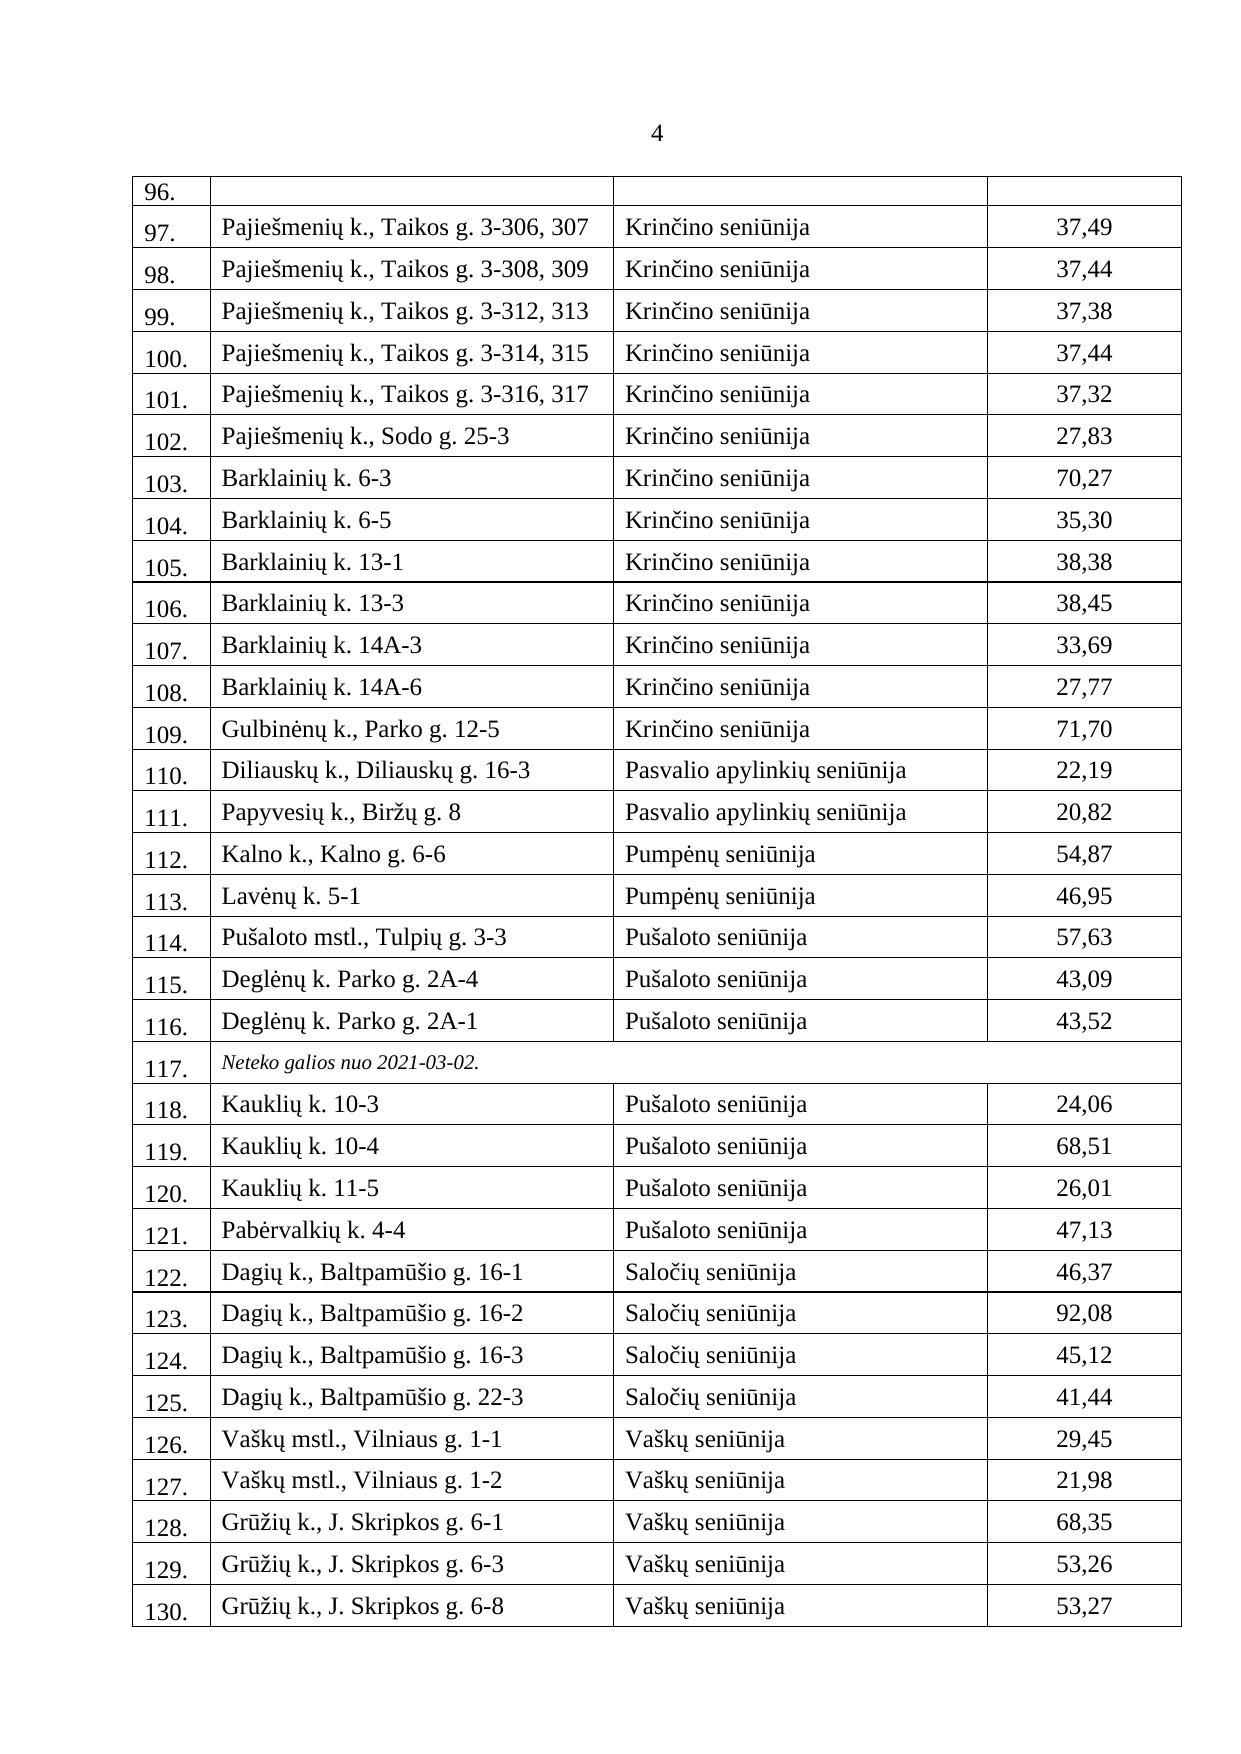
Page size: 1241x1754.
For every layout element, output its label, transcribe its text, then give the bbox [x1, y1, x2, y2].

table_cell 123. [133, 1293, 210, 1333]
table_cell 20,82 [988, 791, 1181, 832]
table_cell 35,30 [988, 499, 1181, 539]
table_cell Vaškų seniūnija [614, 1460, 987, 1500]
table_cell 108. [133, 666, 210, 707]
table_cell Vaškų seniūnija [614, 1585, 987, 1626]
table_cell 41,44 [988, 1376, 1181, 1417]
table_cell 122. [133, 1251, 210, 1291]
table_cell 112. [133, 833, 210, 874]
table_cell 109. [133, 708, 210, 748]
table_cell Krinčino seniūnija [614, 708, 987, 748]
table_cell 127. [133, 1460, 210, 1500]
table_cell 130. [133, 1585, 210, 1626]
table_cell 29,45 [988, 1418, 1181, 1458]
table_cell Krinčino seniūnija [614, 206, 987, 247]
table_cell Krinčino seniūnija [614, 666, 987, 707]
table_cell Krinčino seniūnija [614, 583, 987, 623]
table_cell 26,01 [988, 1167, 1181, 1208]
table_cell 37,44 [988, 248, 1181, 289]
table_cell 124. [133, 1334, 210, 1375]
table_cell Grūžių k., J. Skripkos g. 6-8 [211, 1585, 613, 1626]
table_cell Lavėnų k. 5-1 [211, 875, 613, 916]
table_cell Krinčino seniūnija [614, 374, 987, 414]
table_cell Pušaloto seniūnija [614, 1209, 987, 1250]
table_cell Pajiešmenių k., Taikos g. 3-306, 307 [211, 206, 613, 247]
table_cell 45,12 [988, 1334, 1181, 1375]
table_cell 110. [133, 750, 210, 790]
table_cell Pajiešmenių k., Taikos g. 3-314, 315 [211, 332, 613, 372]
table_cell Dagių k., Baltpamūšio g. 16-1 [211, 1251, 613, 1291]
table_cell Vaškų seniūnija [614, 1501, 987, 1542]
table_cell 97. [133, 206, 210, 247]
table_cell 107. [133, 624, 210, 665]
table_cell 103. [133, 457, 210, 498]
table_cell Pabėrvalkių k. 4-4 [211, 1209, 613, 1250]
table_cell Vaškų seniūnija [614, 1543, 987, 1584]
table_cell Kauklių k. 10-4 [211, 1125, 613, 1166]
table_cell 37,32 [988, 374, 1181, 414]
table_cell Dagių k., Baltpamūšio g. 16-3 [211, 1334, 613, 1375]
table_cell Gulbinėnų k., Parko g. 12-5 [211, 708, 613, 748]
table_cell Neteko galios nuo 2021-03-02. [211, 1042, 1181, 1083]
table_cell 114. [133, 917, 210, 957]
table_cell 53,27 [988, 1585, 1181, 1626]
table_cell 96. [133, 177, 210, 205]
table_cell 57,63 [988, 917, 1181, 957]
table_cell Barklainių k. 14A-3 [211, 624, 613, 665]
table_cell 43,52 [988, 1000, 1181, 1041]
table_cell Pasvalio apylinkių seniūnija [614, 750, 987, 790]
table_cell 121. [133, 1209, 210, 1250]
table_cell 22,19 [988, 750, 1181, 790]
table_cell Grūžių k., J. Skripkos g. 6-1 [211, 1501, 613, 1542]
table_cell Barklainių k. 13-1 [211, 541, 613, 581]
table_cell 129. [133, 1543, 210, 1584]
table_cell 38,38 [988, 541, 1181, 581]
table_cell 120. [133, 1167, 210, 1208]
table_cell Vaškų mstl., Vilniaus g. 1-2 [211, 1460, 613, 1500]
table_cell 27,77 [988, 666, 1181, 707]
table_cell 106. [133, 583, 210, 623]
table_cell Barklainių k. 14A-6 [211, 666, 613, 707]
table_cell Pasvalio apylinkių seniūnija [614, 791, 987, 832]
table_cell Saločių seniūnija [614, 1293, 987, 1333]
table_cell Deglėnų k. Parko g. 2A-4 [211, 958, 613, 999]
table_cell [988, 177, 1181, 205]
table_cell 46,37 [988, 1251, 1181, 1291]
table_cell Pušaloto seniūnija [614, 958, 987, 999]
table_cell [211, 177, 613, 205]
table_cell 115. [133, 958, 210, 999]
table_cell Barklainių k. 13-3 [211, 583, 613, 623]
table_cell Barklainių k. 6-5 [211, 499, 613, 539]
table_cell Krinčino seniūnija [614, 290, 987, 331]
table_cell Pajiešmenių k., Taikos g. 3-316, 317 [211, 374, 613, 414]
table_cell Kalno k., Kalno g. 6-6 [211, 833, 613, 874]
table_cell 128. [133, 1501, 210, 1542]
table_cell 54,87 [988, 833, 1181, 874]
table_cell Krinčino seniūnija [614, 457, 987, 498]
table_cell Krinčino seniūnija [614, 624, 987, 665]
table_cell 27,83 [988, 415, 1181, 456]
table_cell 113. [133, 875, 210, 916]
table_cell Krinčino seniūnija [614, 415, 987, 456]
table_cell 105. [133, 541, 210, 581]
table_cell 104. [133, 499, 210, 539]
table_cell Pajiešmenių k., Taikos g. 3-312, 313 [211, 290, 613, 331]
table_cell Dagių k., Baltpamūšio g. 22-3 [211, 1376, 613, 1417]
table_cell Pušaloto seniūnija [614, 1084, 987, 1124]
table_cell 37,49 [988, 206, 1181, 247]
table_cell Pajiešmenių k., Taikos g. 3-308, 309 [211, 248, 613, 289]
table_cell 68,51 [988, 1125, 1181, 1166]
table_cell Pajiešmenių k., Sodo g. 25-3 [211, 415, 613, 456]
table_cell Saločių seniūnija [614, 1376, 987, 1417]
table_cell Kauklių k. 10-3 [211, 1084, 613, 1124]
table_cell Pušaloto mstl., Tulpių g. 3-3 [211, 917, 613, 957]
table_cell Krinčino seniūnija [614, 499, 987, 539]
table_cell 53,26 [988, 1543, 1181, 1584]
table_cell 46,95 [988, 875, 1181, 916]
table_cell Kauklių k. 11-5 [211, 1167, 613, 1208]
table_cell 70,27 [988, 457, 1181, 498]
table_cell Dagių k., Baltpamūšio g. 16-2 [211, 1293, 613, 1333]
table_cell 92,08 [988, 1293, 1181, 1333]
table_cell Pušaloto seniūnija [614, 1125, 987, 1166]
table_cell 47,13 [988, 1209, 1181, 1250]
table_cell 119. [133, 1125, 210, 1166]
table_cell Krinčino seniūnija [614, 332, 987, 372]
table_cell 116. [133, 1000, 210, 1041]
table_cell 38,45 [988, 583, 1181, 623]
table_cell 111. [133, 791, 210, 832]
table_cell Vaškų seniūnija [614, 1418, 987, 1458]
table_cell 100. [133, 332, 210, 372]
table_cell 43,09 [988, 958, 1181, 999]
table_cell 102. [133, 415, 210, 456]
table_cell Krinčino seniūnija [614, 248, 987, 289]
table_cell Saločių seniūnija [614, 1251, 987, 1291]
table_cell Krinčino seniūnija [614, 541, 987, 581]
table_cell [614, 177, 987, 205]
table_cell Papyvesių k., Biržų g. 8 [211, 791, 613, 832]
table_cell 21,98 [988, 1460, 1181, 1500]
table_cell Barklainių k. 6-3 [211, 457, 613, 498]
table_cell Pumpėnų seniūnija [614, 875, 987, 916]
table_cell Deglėnų k. Parko g. 2A-1 [211, 1000, 613, 1041]
table_cell 98. [133, 248, 210, 289]
table_cell 117. [133, 1042, 210, 1083]
table_cell 71,70 [988, 708, 1181, 748]
table_cell Saločių seniūnija [614, 1334, 987, 1375]
table_cell 126. [133, 1418, 210, 1458]
table_cell 24,06 [988, 1084, 1181, 1124]
table_cell Grūžių k., J. Skripkos g. 6-3 [211, 1543, 613, 1584]
table_cell Pumpėnų seniūnija [614, 833, 987, 874]
table_cell Diliauskų k., Diliauskų g. 16-3 [211, 750, 613, 790]
table_cell 37,38 [988, 290, 1181, 331]
table_cell Pušaloto seniūnija [614, 1167, 987, 1208]
table_cell Pušaloto seniūnija [614, 917, 987, 957]
table_cell 33,69 [988, 624, 1181, 665]
table_cell Vaškų mstl., Vilniaus g. 1-1 [211, 1418, 613, 1458]
table_cell 68,35 [988, 1501, 1181, 1542]
table_cell 101. [133, 374, 210, 414]
table_cell Pušaloto seniūnija [614, 1000, 987, 1041]
table_cell 99. [133, 290, 210, 331]
table_cell 118. [133, 1084, 210, 1124]
table_cell 125. [133, 1376, 210, 1417]
table_cell 37,44 [988, 332, 1181, 372]
